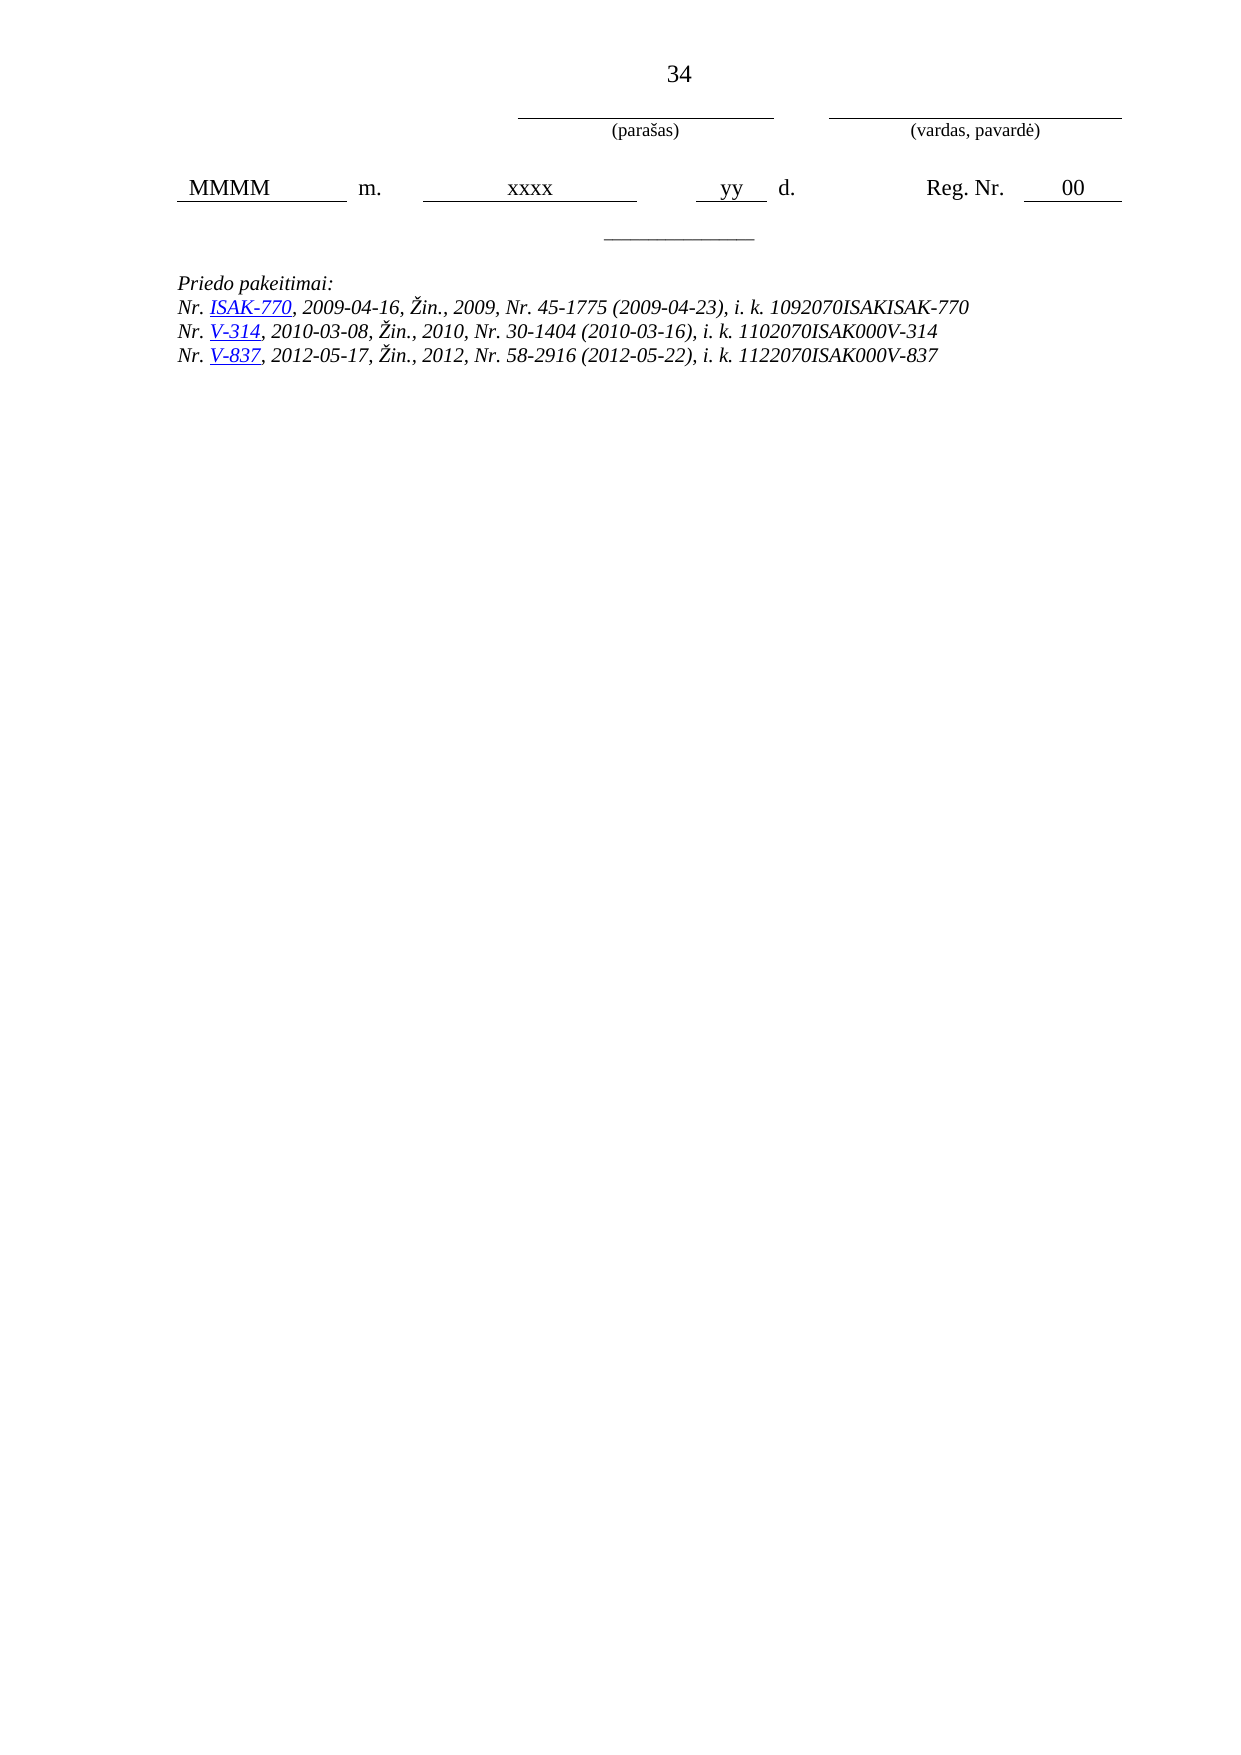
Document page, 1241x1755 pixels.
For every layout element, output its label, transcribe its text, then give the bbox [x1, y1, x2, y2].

text Nr. ISAK-770, 2009-04-16, Žin., 2009, Nr. 45-1775 (2009-04-23), i. k. 1092070ISAKISAK-770 [177, 295, 1181, 319]
table_cell [774, 118, 829, 146]
table_cell (parašas) [518, 119, 773, 146]
table_header Reg. Nr. [915, 174, 1024, 201]
text Nr. V-314, 2010-03-08, Žin., 2010, Nr. 30-1404 (2010-03-16), i. k. 1102070ISAK000V-314 [177, 319, 1181, 343]
table_cell (vardas, pavardė) [829, 119, 1122, 146]
table_header m. [347, 174, 423, 201]
table_header MMMM [177, 174, 347, 201]
table_header yy [696, 174, 767, 201]
table_cell [177, 118, 517, 146]
table_header xxxx [423, 174, 637, 201]
table_header d. [767, 174, 915, 201]
text _________________ [177, 222, 1181, 242]
text Nr. V-837, 2012-05-17, Žin., 2012, Nr. 58-2916 (2012-05-22), i. k. 1122070ISAK000V-837 [177, 343, 1181, 367]
table_header 00 [1024, 174, 1122, 201]
text Priedo pakeitimai: [177, 271, 1181, 295]
table_header [637, 174, 696, 201]
